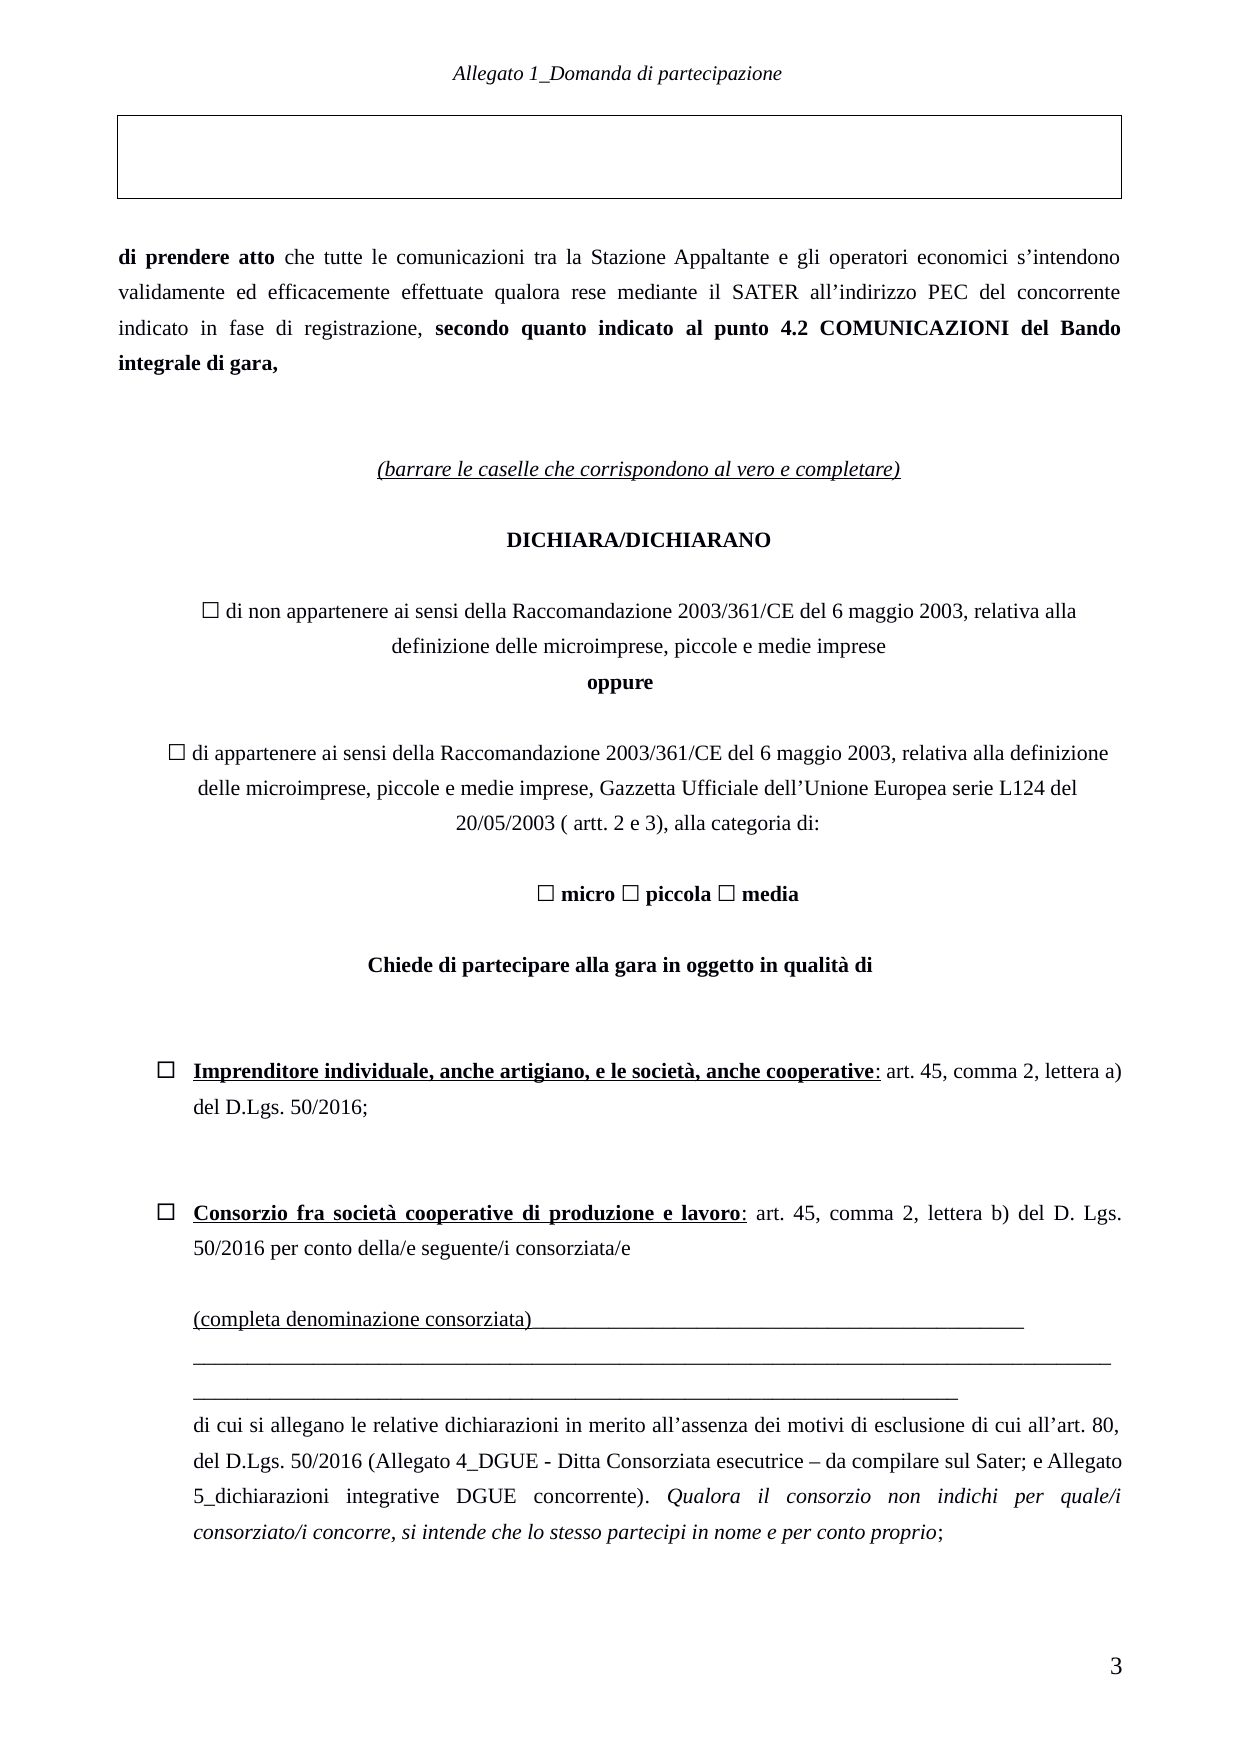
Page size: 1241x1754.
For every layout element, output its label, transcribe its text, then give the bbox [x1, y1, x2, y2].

text oppure [118, 658, 1122, 694]
text (barrare le caselle che corrispondono al vero e completare) [156, 446, 1122, 481]
text di cui si allegano le relative dichiarazioni in merito all’assenza dei motivi di esclusione di cui all’art. 80, del D.Lgs. 50/2016 (Allegato 4_DGUE - Ditta Consorziata esecutrice – da compilare sul Sater; e Allegato 5_dichiarazioni integrative DGUE concorrente). Qualora il consorzio non indichi per quale/i consorziato/i concorre, si intende che lo stesso partecipi in nome e per conto proprio; [193, 1402, 1122, 1544]
text di prendere atto che tutte le comunicazioni tra la Stazione Appaltante e gli operatori economici s’intendono validamente ed efficacemente effettuate qualora rese mediante il SATER all’indirizzo PEC del concorrente indicato in fase di registrazione, secondo quanto indicato al punto 4.2 COMUNICAZIONI del Bando integrale di gara, [118, 233, 1122, 375]
text ☐ micro ☐ piccola ☐ media [213, 871, 1122, 906]
list Consorzio fra società cooperative di produzione e lavoro: art. 45, comma 2, lettera b) del D. Lgs. 50/2016 per conto della/e seguente/i consorziata/e [156, 1190, 1122, 1261]
text ☐ di appartenere ai sensi della Raccomandazione 2003/361/CE del 6 maggio 2003, relativa alla definizione delle microimprese, piccole e medie imprese, Gazzetta Ufficiale dell’Unione Europea serie L124 del 20/05/2003 ( artt. 2 e 3), alla categoria di: [153, 729, 1122, 836]
table_header [118, 116, 1121, 198]
text (completa denominazione consorziata)_____________________________________________ [193, 1296, 1122, 1331]
text Chiede di partecipare alla gara in oggetto in qualità di [118, 942, 1122, 977]
text DICHIARA/DICHIARANO [156, 517, 1122, 552]
list Imprenditore individuale, anche artigiano, e le società, anche cooperative: art. 45, comma 2, lettera a) del D.Lgs. 50/2016; [156, 1048, 1122, 1119]
text ☐ di non appartenere ai sensi della Raccomandazione 2003/361/CE del 6 maggio 2003, relativa alla definizione delle microimprese, piccole e medie imprese [156, 588, 1122, 658]
text __________________________________________________________________________________________________________________________________________________________ [193, 1331, 1122, 1402]
